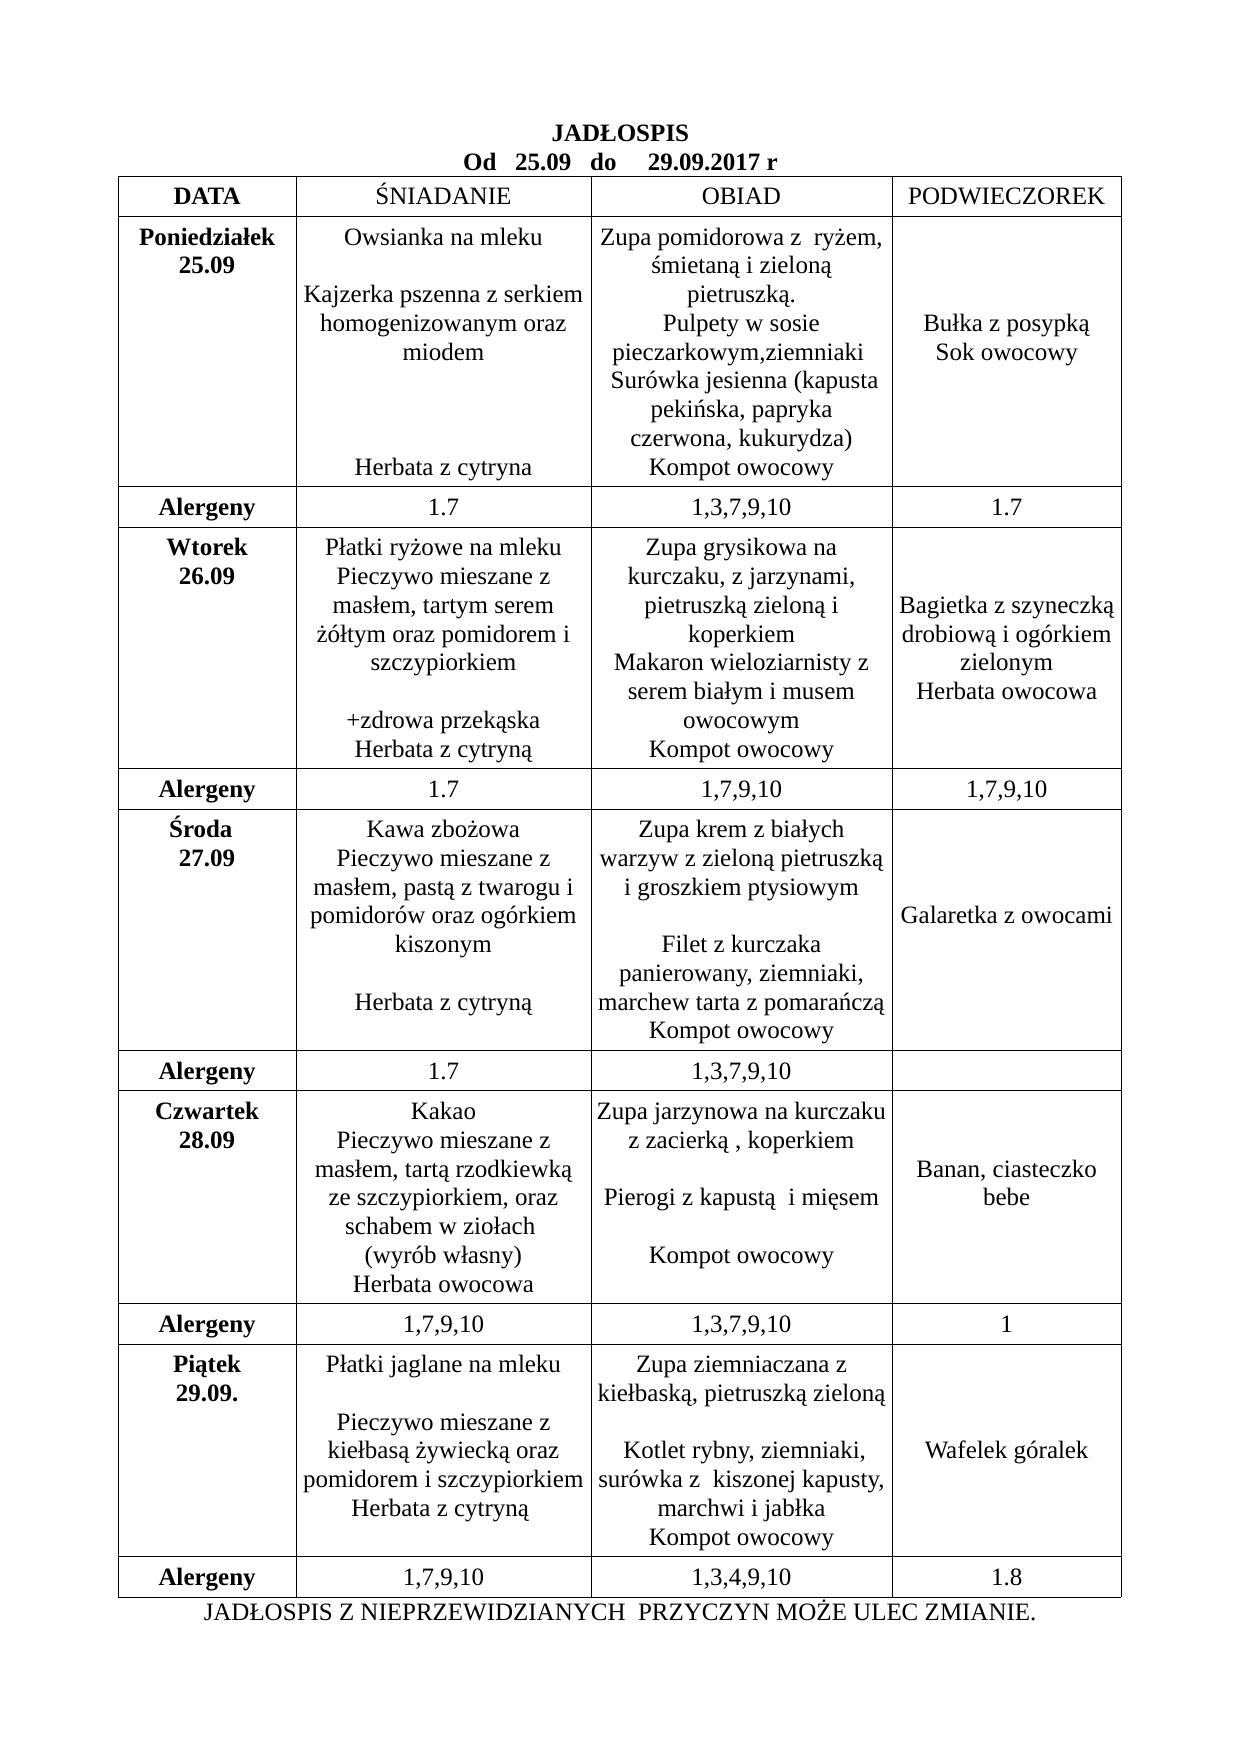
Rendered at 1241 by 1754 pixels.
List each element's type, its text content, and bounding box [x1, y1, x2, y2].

table_cell Galaretka z owocami [893, 810, 1121, 1050]
table_cell Zupa jarzynowa na kurczaku z zacierką , koperkiem Pierogi z kapustą i mięsem Kompot owocowy [592, 1091, 892, 1303]
table_cell Czwartek 28.09 [119, 1091, 296, 1303]
table_cell Poniedziałek 25.09 [119, 217, 296, 486]
table_cell Banan, ciasteczko bebe [893, 1091, 1121, 1303]
table_cell Bułka z posypką Sok owocowy [893, 217, 1121, 486]
table_cell Zupa pomidorowa z ryżem, śmietaną i zieloną pietruszką. Pulpety w sosie pieczarkowym,ziemniaki Surówka jesienna (kapusta pekińska, papryka czerwona, kukurydza) Kompot owocowy [592, 217, 892, 486]
table_cell 1,3,7,9,10 [592, 1051, 892, 1090]
table_header ŚNIADANIE [297, 177, 591, 216]
table_cell 1,3,4,9,10 [592, 1557, 892, 1597]
table_cell 1,7 [297, 769, 591, 808]
table_cell Zupa grysikowa na kurczaku, z jarzynami, pietruszką zieloną i koperkiem Makaron wieloziarnisty z serem białym i musem owocowym Kompot owocowy [592, 528, 892, 768]
table_cell 1,7,9,10 [592, 769, 892, 808]
table_cell 1,3,7,9,10 [592, 487, 892, 527]
text Od 25.09 do 29.09.2017 r [118, 147, 1122, 176]
table_cell Alergeny [119, 1304, 296, 1343]
table_cell 1,8 [893, 1557, 1121, 1597]
table_cell 1,7,9,10 [297, 1304, 591, 1343]
table_cell 1 [893, 1304, 1121, 1343]
table_cell Alergeny [119, 1051, 296, 1090]
table_cell 1,7 [297, 487, 591, 527]
table_cell Owsianka na mleku Kajzerka pszenna z serkiem homogenizowanym oraz miodem Herbata z cytryna [297, 217, 591, 486]
table_cell [893, 1051, 1121, 1090]
table_cell Płatki ryżowe na mleku Pieczywo mieszane z masłem, tartym serem żółtym oraz pomidorem i szczypiorkiem +zdrowa przekąska Herbata z cytryną [297, 528, 591, 768]
table_cell Płatki jaglane na mleku Pieczywo mieszane z kiełbasą żywiecką oraz pomidorem i szczypiorkiem Herbata z cytryną [297, 1345, 591, 1556]
table_cell 1,7 [297, 1051, 591, 1090]
text JADŁOSPIS Z NIEPRZEWIDZIANYCH PRZYCZYN MOŻE ULEC ZMIANIE. [118, 1597, 1122, 1625]
table_cell Bagietka z szyneczką drobiową i ogórkiem zielonym Herbata owocowa [893, 528, 1121, 768]
table_cell 1,7 [893, 487, 1121, 527]
table_cell Kakao Pieczywo mieszane z masłem, tartą rzodkiewką ze szczypiorkiem, oraz schabem w ziołach (wyrób własny) Herbata owocowa [297, 1091, 591, 1303]
table_cell Środa 27.09 [119, 810, 296, 1050]
table_cell Zupa krem z białych warzyw z zieloną pietruszką i groszkiem ptysiowym Filet z kurczaka panierowany, ziemniaki, marchew tarta z pomarańczą Kompot owocowy [592, 810, 892, 1050]
table_cell 1,3,7,9,10 [592, 1304, 892, 1343]
table_header PODWIECZOREK [893, 177, 1121, 216]
table_header OBIAD [592, 177, 892, 216]
table_cell 1,7,9,10 [893, 769, 1121, 808]
table_cell Zupa ziemniaczana z kiełbaską, pietruszką zieloną Kotlet rybny, ziemniaki, surówka z kiszonej kapusty, marchwi i jabłka Kompot owocowy [592, 1345, 892, 1556]
table_cell Alergeny [119, 1557, 296, 1597]
table_cell Alergeny [119, 769, 296, 808]
table_cell Piątek 29.09. [119, 1345, 296, 1556]
text JADŁOSPIS [118, 118, 1122, 147]
table_cell Wafelek góralek [893, 1345, 1121, 1556]
table_header DATA [119, 177, 296, 216]
table_cell Wtorek 26.09 [119, 528, 296, 768]
table_cell Kawa zbożowa Pieczywo mieszane z masłem, pastą z twarogu i pomidorów oraz ogórkiem kiszonym Herbata z cytryną [297, 810, 591, 1050]
table_cell 1,7,9,10 [297, 1557, 591, 1597]
table_cell Alergeny [119, 487, 296, 527]
